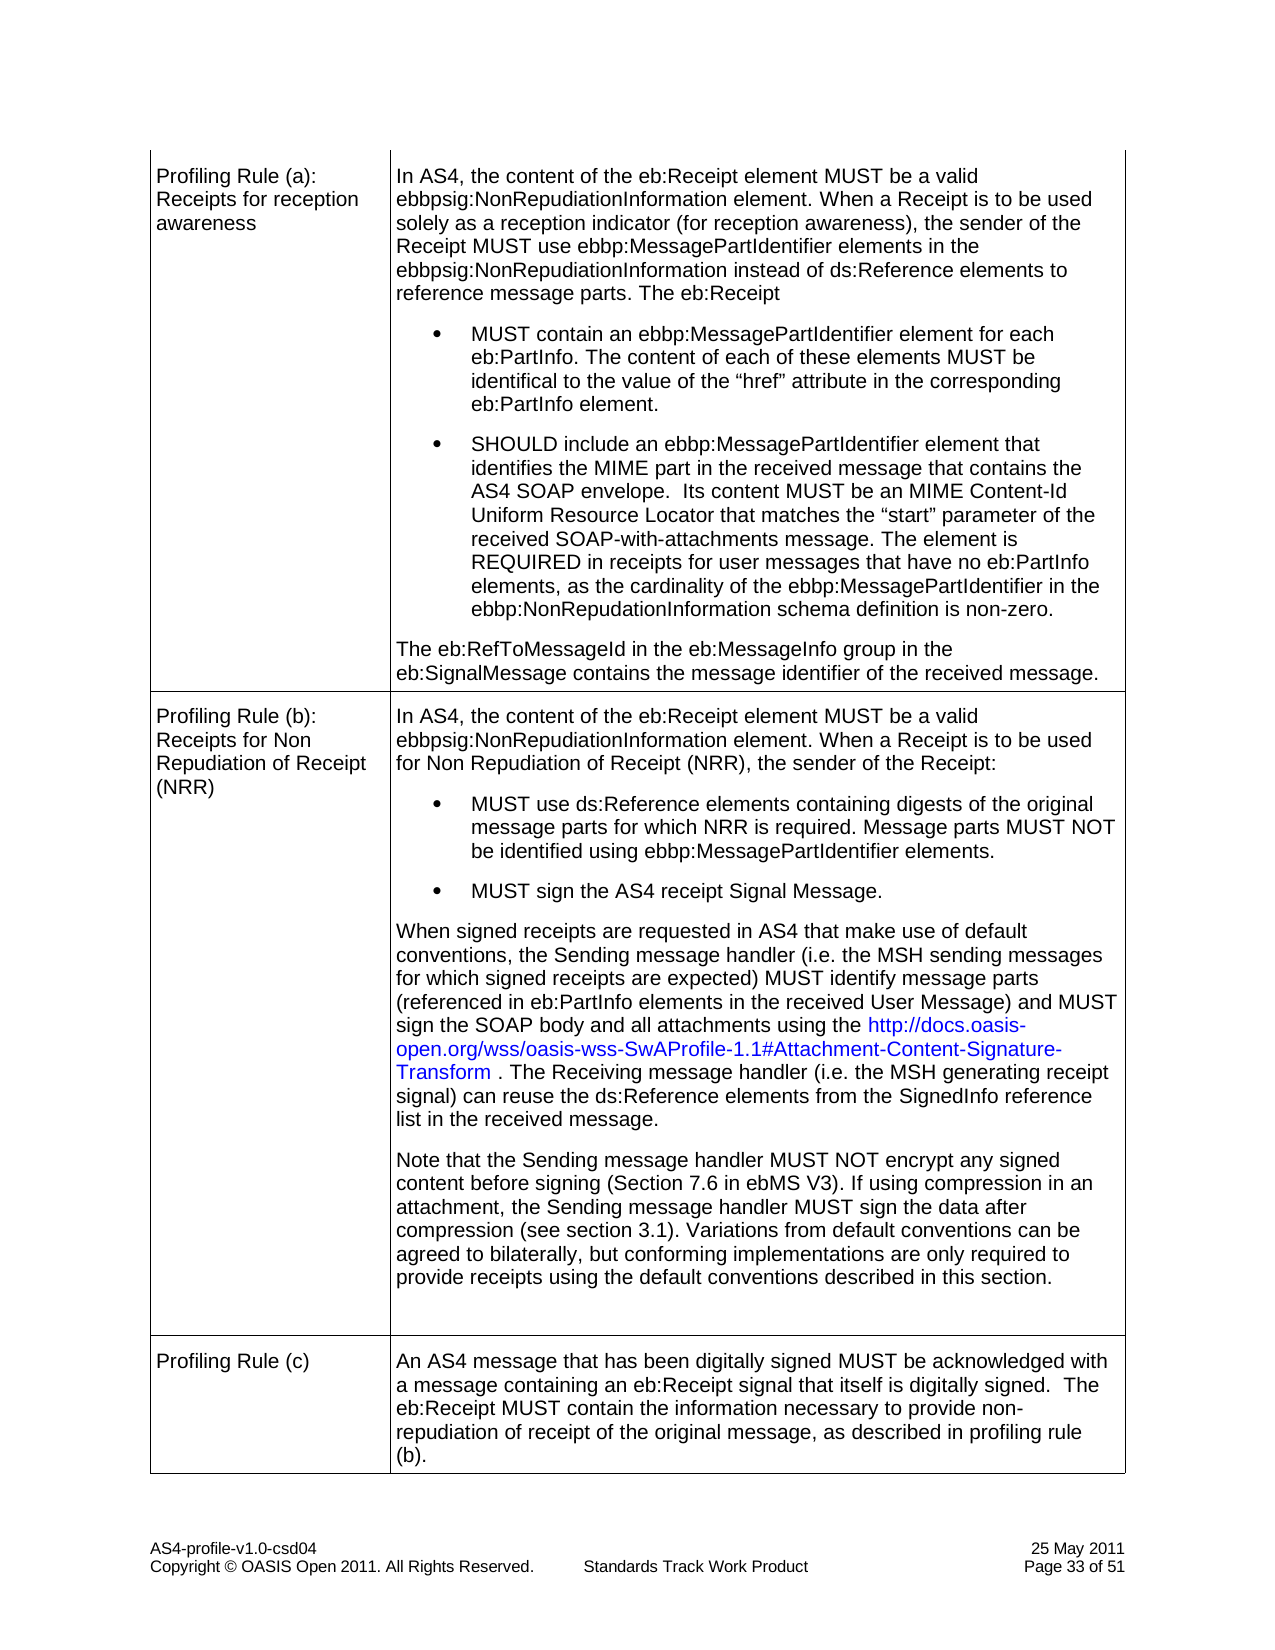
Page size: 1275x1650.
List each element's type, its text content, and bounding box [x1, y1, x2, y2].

table_cell In AS4, the content of the eb:Receipt element MUST be a valid ebbpsig:NonRepudiationInformation element. When a Receipt is to be used for Non Repudiation of Receipt (NRR), the sender of the Receipt: MUST use ds:Reference elements containing digests of the original message parts for which NRR is required. Message parts MUST NOT be identified using ebbp:MessagePartIdentifier elements. MUST sign the AS4 receipt Signal Message. When signed receipts are requested in AS4 that make use of default conventions, the Sending message handler (i.e. the MSH sending messages for which signed receipts are expected) MUST identify message parts (referenced in eb:PartInfo elements in the received User Message) and MUST sign the SOAP body and all attachments using the http://docs.oasis-open.org/wss/oasis-wss-SwAProfile-1.1#Attachment-Content-Signature-Transform . The Receiving message handler (i.e. the MSH generating receipt signal) can reuse the ds:Reference elements from the SignedInfo reference list in the received message. Note that the Sending message handler MUST NOT encrypt any signed content before signing (Section 7.6 in ebMS V3). If using compression in an attachment, the Sending message handler MUST sign the data after compression (see section 3.1). Variations from default conventions can be agreed to bilaterally, but conforming implementations are only required to provide receipts using the default conventions described in this section. [391, 692, 1125, 1335]
table_cell In AS4, the content of the eb:Receipt element MUST be a valid ebbpsig:NonRepudiationInformation element. When a Receipt is to be used solely as a reception indicator (for reception awareness), the sender of the Receipt MUST use ebbp:MessagePartIdentifier elements in the ebbpsig:NonRepudiationInformation instead of ds:Reference elements to reference message parts. The eb:Receipt MUST contain an ebbp:MessagePartIdentifier element for each eb:PartInfo. The content of each of these elements MUST be identifical to the value of the “href” attribute in the corresponding eb:PartInfo element. SHOULD include an ebbp:MessagePartIdentifier element that identifies the MIME part in the received message that contains the AS4 SOAP envelope. Its content MUST be an MIME Content-Id Uniform Resource Locator that matches the “start” parameter of the received SOAP-with-attachments message. The element is REQUIRED in receipts for user messages that have no eb:PartInfo elements, as the cardinality of the ebbp:MessagePartIdentifier in the ebbp:NonRepudationInformation schema definition is non-zero. The eb:RefToMessageId in the eb:MessageInfo group in the eb:SignalMessage contains the message identifier of the received message. [391, 150, 1125, 691]
table_cell Profiling Rule (b): Receipts for Non Repudiation of Receipt (NRR) [151, 692, 390, 1335]
table_cell Profiling Rule (c) [151, 1336, 390, 1473]
table_cell An AS4 message that has been digitally signed MUST be acknowledged with a message containing an eb:Receipt signal that itself is digitally signed. The eb:Receipt MUST contain the information necessary to provide non-repudiation of receipt of the original message, as described in profiling rule (b). [391, 1336, 1125, 1473]
table_cell Profiling Rule (a): Receipts for reception awareness [151, 150, 390, 691]
